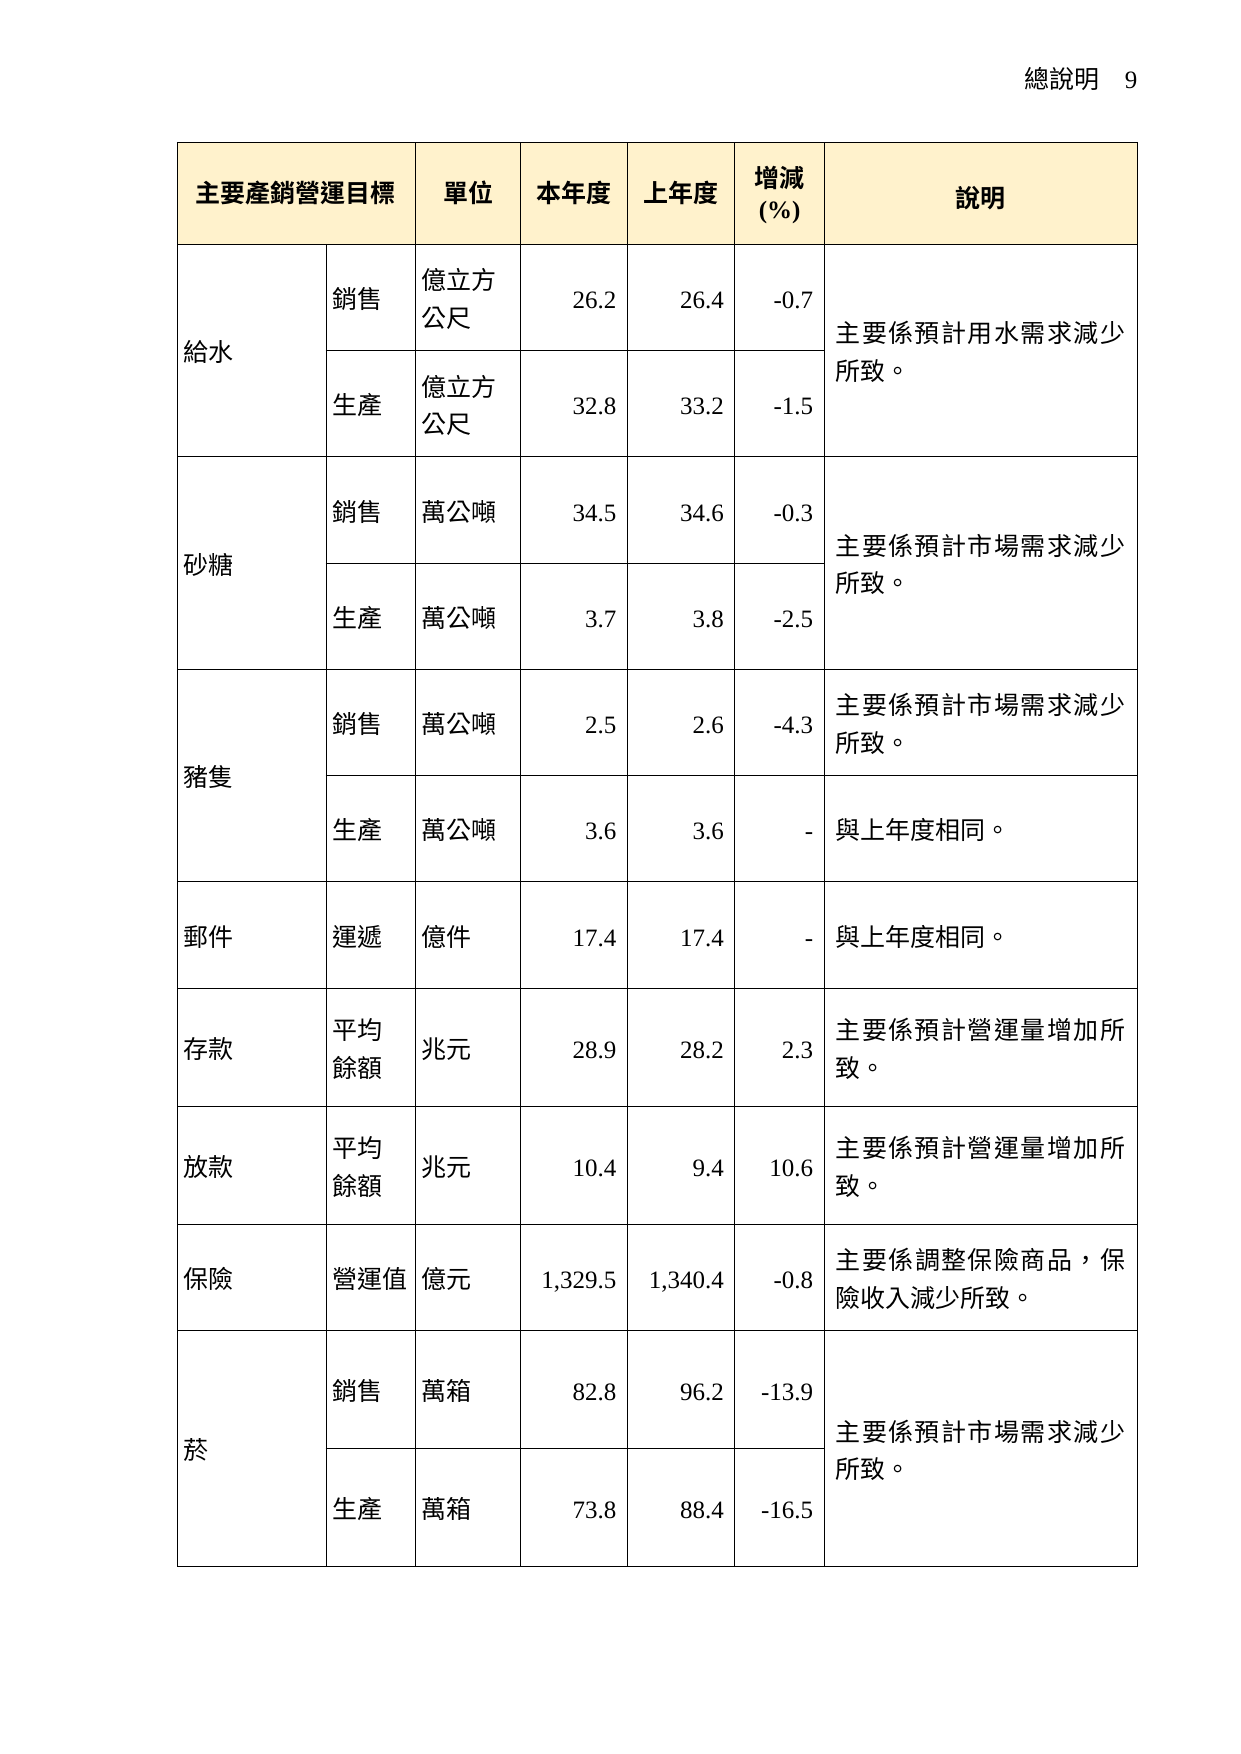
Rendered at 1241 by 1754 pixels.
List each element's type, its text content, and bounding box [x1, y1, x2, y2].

table_cell -13.9 [735, 1331, 824, 1448]
table_cell 萬箱 [416, 1449, 520, 1566]
table_cell 銷售 [327, 1331, 415, 1448]
table_cell 2.5 [521, 670, 627, 775]
table_cell 82.8 [521, 1331, 627, 1448]
table_cell -1.5 [735, 351, 824, 456]
table_cell 放款 [178, 1107, 326, 1224]
table_cell 主要係預計營運量增加所致。 [825, 1107, 1137, 1224]
table_cell 2.3 [735, 989, 824, 1106]
table_cell 平均 餘額 [327, 989, 415, 1106]
table_cell 73.8 [521, 1449, 627, 1566]
table_cell 豬隻 [178, 670, 326, 881]
table_cell -16.5 [735, 1449, 824, 1566]
table_cell 生產 [327, 1449, 415, 1566]
table_cell 1,340.4 [628, 1225, 734, 1330]
table_cell 33.2 [628, 351, 734, 456]
table_cell 主要係預計市場需求減少所致。 [825, 670, 1137, 775]
table_cell 34.6 [628, 457, 734, 562]
table_cell 營運值 [327, 1225, 415, 1330]
table_cell -4.3 [735, 670, 824, 775]
table_cell 3.8 [628, 564, 734, 669]
table_cell -2.5 [735, 564, 824, 669]
table_cell 兆元 [416, 1107, 520, 1224]
table_cell 運遞 [327, 882, 415, 987]
table_cell 2.6 [628, 670, 734, 775]
table_cell -0.7 [735, 245, 824, 350]
table_cell 生產 [327, 564, 415, 669]
table_cell -0.3 [735, 457, 824, 562]
table_cell 存款 [178, 989, 326, 1106]
table_cell 主要係預計市場需求減少所致。 [825, 1331, 1137, 1566]
table_cell 3.6 [521, 776, 627, 881]
table_cell 兆元 [416, 989, 520, 1106]
table_cell 萬公噸 [416, 564, 520, 669]
table_cell -0.8 [735, 1225, 824, 1330]
table_header 本年度 [521, 143, 627, 244]
table_cell 億元 [416, 1225, 520, 1330]
table_cell - [735, 882, 824, 987]
table_cell 萬公噸 [416, 457, 520, 562]
table_cell 銷售 [327, 245, 415, 350]
table_cell 生產 [327, 776, 415, 881]
table_cell 生產 [327, 351, 415, 456]
table_cell 億件 [416, 882, 520, 987]
table_cell 17.4 [628, 882, 734, 987]
table_cell 億立方公尺 [416, 351, 520, 456]
table_cell 主要係預計市場需求減少所致。 [825, 457, 1137, 669]
table_cell 主要係調整保險商品，保險收入減少所致。 [825, 1225, 1137, 1330]
table_cell 34.5 [521, 457, 627, 562]
table_cell 88.4 [628, 1449, 734, 1566]
table_cell 主要係預計用水需求減少所致。 [825, 245, 1137, 456]
table_cell 26.4 [628, 245, 734, 350]
table_cell 郵件 [178, 882, 326, 987]
table_cell 萬箱 [416, 1331, 520, 1448]
table_cell 32.8 [521, 351, 627, 456]
table_cell 保險 [178, 1225, 326, 1330]
table_cell 銷售 [327, 670, 415, 775]
table_cell 億立方公尺 [416, 245, 520, 350]
table_cell 與上年度相同。 [825, 882, 1137, 987]
table_cell 10.6 [735, 1107, 824, 1224]
table_cell 1,329.5 [521, 1225, 627, 1330]
table_header 單位 [416, 143, 520, 244]
table_cell 96.2 [628, 1331, 734, 1448]
table_cell 26.2 [521, 245, 627, 350]
table_cell - [735, 776, 824, 881]
table_cell 萬公噸 [416, 670, 520, 775]
table_cell 10.4 [521, 1107, 627, 1224]
table_cell 與上年度相同。 [825, 776, 1137, 881]
table_cell 銷售 [327, 457, 415, 562]
table_cell 平均 餘額 [327, 1107, 415, 1224]
table_cell 菸 [178, 1331, 326, 1566]
table_cell 9.4 [628, 1107, 734, 1224]
table_cell 砂糖 [178, 457, 326, 669]
table_cell 主要係預計營運量增加所致。 [825, 989, 1137, 1106]
table_header 主要產銷營運目標 [178, 143, 415, 244]
table_cell 3.7 [521, 564, 627, 669]
table_header 上年度 [628, 143, 734, 244]
table_cell 28.2 [628, 989, 734, 1106]
table_cell 28.9 [521, 989, 627, 1106]
table_cell 17.4 [521, 882, 627, 987]
table_cell 萬公噸 [416, 776, 520, 881]
table_header 增減(%) [735, 143, 824, 244]
table_cell 3.6 [628, 776, 734, 881]
table_header 說明 [825, 143, 1137, 244]
table_cell 給水 [178, 245, 326, 456]
